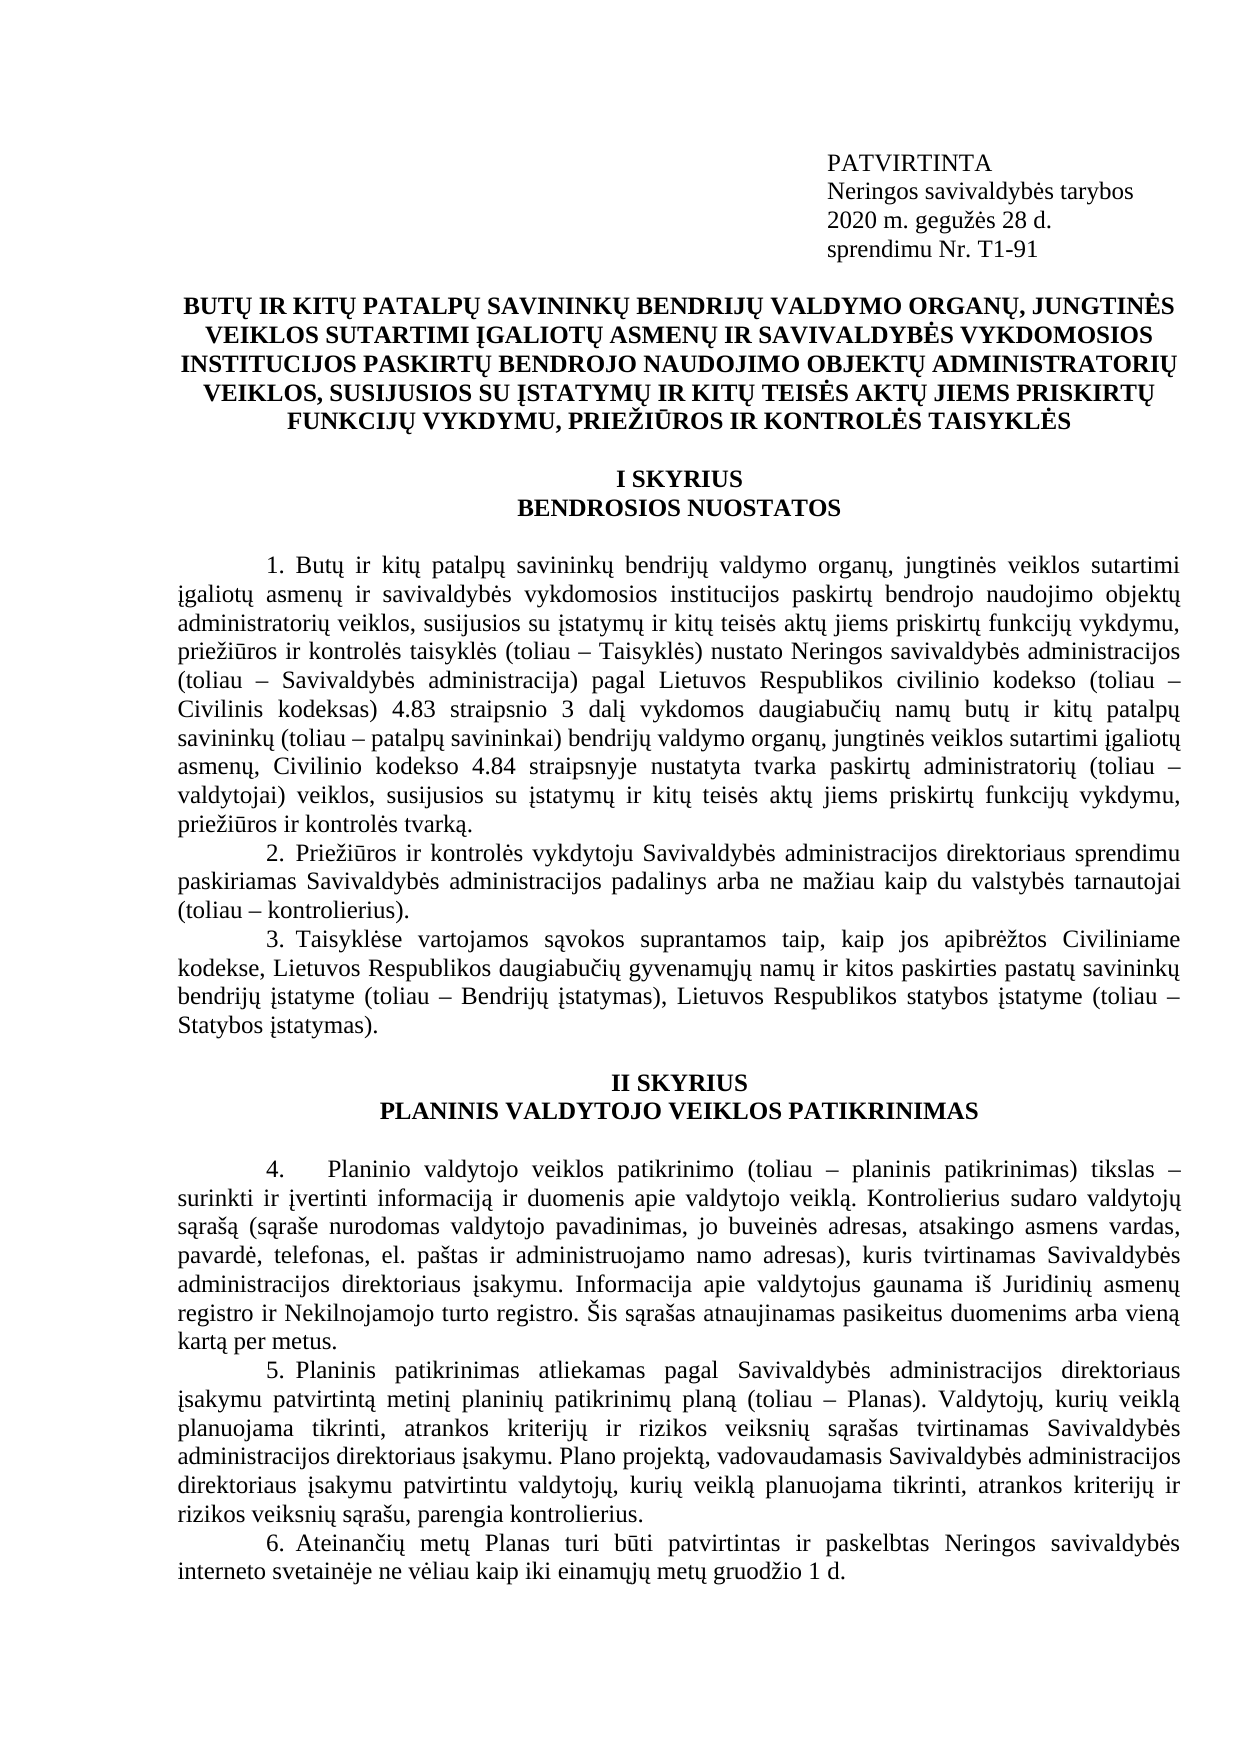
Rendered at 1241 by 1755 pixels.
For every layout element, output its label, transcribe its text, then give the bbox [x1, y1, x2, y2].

text 2020 m. gegužės 28 d. [827, 205, 1181, 234]
text PLANINIS VALDYTOJO VEIKLOS PATIKRINIMAS [177, 1096, 1181, 1125]
text 4. Planinio valdytojo veiklos patikrinimo (toliau – planinis patikrinimas) tikslas – surinkti ir įvertinti informaciją ir duomenis apie valdytojo veiklą. Kontrolierius sudaro valdytojų sąrašą (sąraše nurodomas valdytojo pavadinimas, jo buveinės adresas, atsakingo asmens vardas, pavardė, telefonas, el. paštas ir administruojamo namo adresas), kuris tvirtinamas Savivaldybės administracijos direktoriaus įsakymu. Informacija apie valdytojus gaunama iš Juridinių asmenų registro ir Nekilnojamojo turto registro. Šis sąrašas atnaujinamas pasikeitus duomenims arba vieną kartą per metus. [177, 1154, 1181, 1355]
text 3. Taisyklėse vartojamos sąvokos suprantamos taip, kaip jos apibrėžtos Civiliniame kodekse, Lietuvos Respublikos daugiabučių gyvenamųjų namų ir kitos paskirties pastatų savininkų bendrijų įstatyme (toliau – Bendrijų įstatymas), Lietuvos Respublikos statybos įstatyme (toliau – Statybos įstatymas). [177, 924, 1181, 1039]
text II SKYRIUS [177, 1068, 1181, 1096]
text I SKYRIUS [177, 464, 1181, 493]
text PATVIRTINTA [752, 148, 1181, 176]
text 6. Ateinančių metų Planas turi būti patvirtintas ir paskelbtas Neringos savivaldybės interneto svetainėje ne vėliau kaip iki einamųjų metų gruodžio 1 d. [177, 1528, 1181, 1585]
text 1. Butų ir kitų patalpų savininkų bendrijų valdymo organų, jungtinės veiklos sutartimi įgaliotų asmenų ir savivaldybės vykdomosios institucijos paskirtų bendrojo naudojimo objektų administratorių veiklos, susijusios su įstatymų ir kitų teisės aktų jiems priskirtų funkcijų vykdymu, priežiūros ir kontrolės taisyklės (toliau – Taisyklės) nustato Neringos savivaldybės administracijos (toliau – Savivaldybės administracija) pagal Lietuvos Respublikos civilinio kodekso (toliau – Civilinis kodeksas) 4.83 straipsnio 3 dalį vykdomos daugiabučių namų butų ir kitų patalpų savininkų (toliau – patalpų savininkai) bendrijų valdymo organų, jungtinės veiklos sutartimi įgaliotų asmenų, Civilinio kodekso 4.84 straipsnyje nustatyta tvarka paskirtų administratorių (toliau – valdytojai) veiklos, susijusios su įstatymų ir kitų teisės aktų jiems priskirtų funkcijų vykdymu, priežiūros ir kontrolės tvarką. [177, 550, 1181, 838]
text sprendimu Nr. T1-91 [827, 234, 1181, 263]
text 5. Planinis patikrinimas atliekamas pagal Savivaldybės administracijos direktoriaus įsakymu patvirtintą metinį planinių patikrinimų planą (toliau – Planas). Valdytojų, kurių veiklą planuojama tikrinti, atrankos kriterijų ir rizikos veiksnių sąrašas tvirtinamas Savivaldybės administracijos direktoriaus įsakymu. Plano projektą, vadovaudamasis Savivaldybės administracijos direktoriaus įsakymu patvirtintu valdytojų, kurių veiklą planuojama tikrinti, atrankos kriterijų ir rizikos veiksnių sąrašu, parengia kontrolierius. [177, 1355, 1181, 1528]
text Neringos savivaldybės tarybos [827, 176, 1181, 205]
text BUTŲ IR KITŲ PATALPŲ SAVININKŲ BENDRIJŲ VALDYMO ORGANŲ, JUNGTINĖS VEIKLOS SUTARTIMI ĮGALIOTŲ ASMENŲ IR SAVIVALDYBĖS VYKDOMOSIOS INSTITUCIJOS PASKIRTŲ BENDROJO NAUDOJIMO OBJEKTŲ ADMINISTRATORIŲ VEIKLOS, SUSIJUSIOS SU ĮSTATYMŲ IR KITŲ TEISĖS AKTŲ JIEMS PRISKIRTŲ FUNKCIJŲ VYKDYMU, PRIEŽIŪROS IR KONTROLĖS TAISYKLĖS [177, 291, 1181, 435]
text BENDROSIOS NUOSTATOS [177, 493, 1181, 521]
text 2. Priežiūros ir kontrolės vykdytoju Savivaldybės administracijos direktoriaus sprendimu paskiriamas Savivaldybės administracijos padalinys arba ne mažiau kaip du valstybės tarnautojai (toliau – kontrolierius). [177, 838, 1181, 924]
